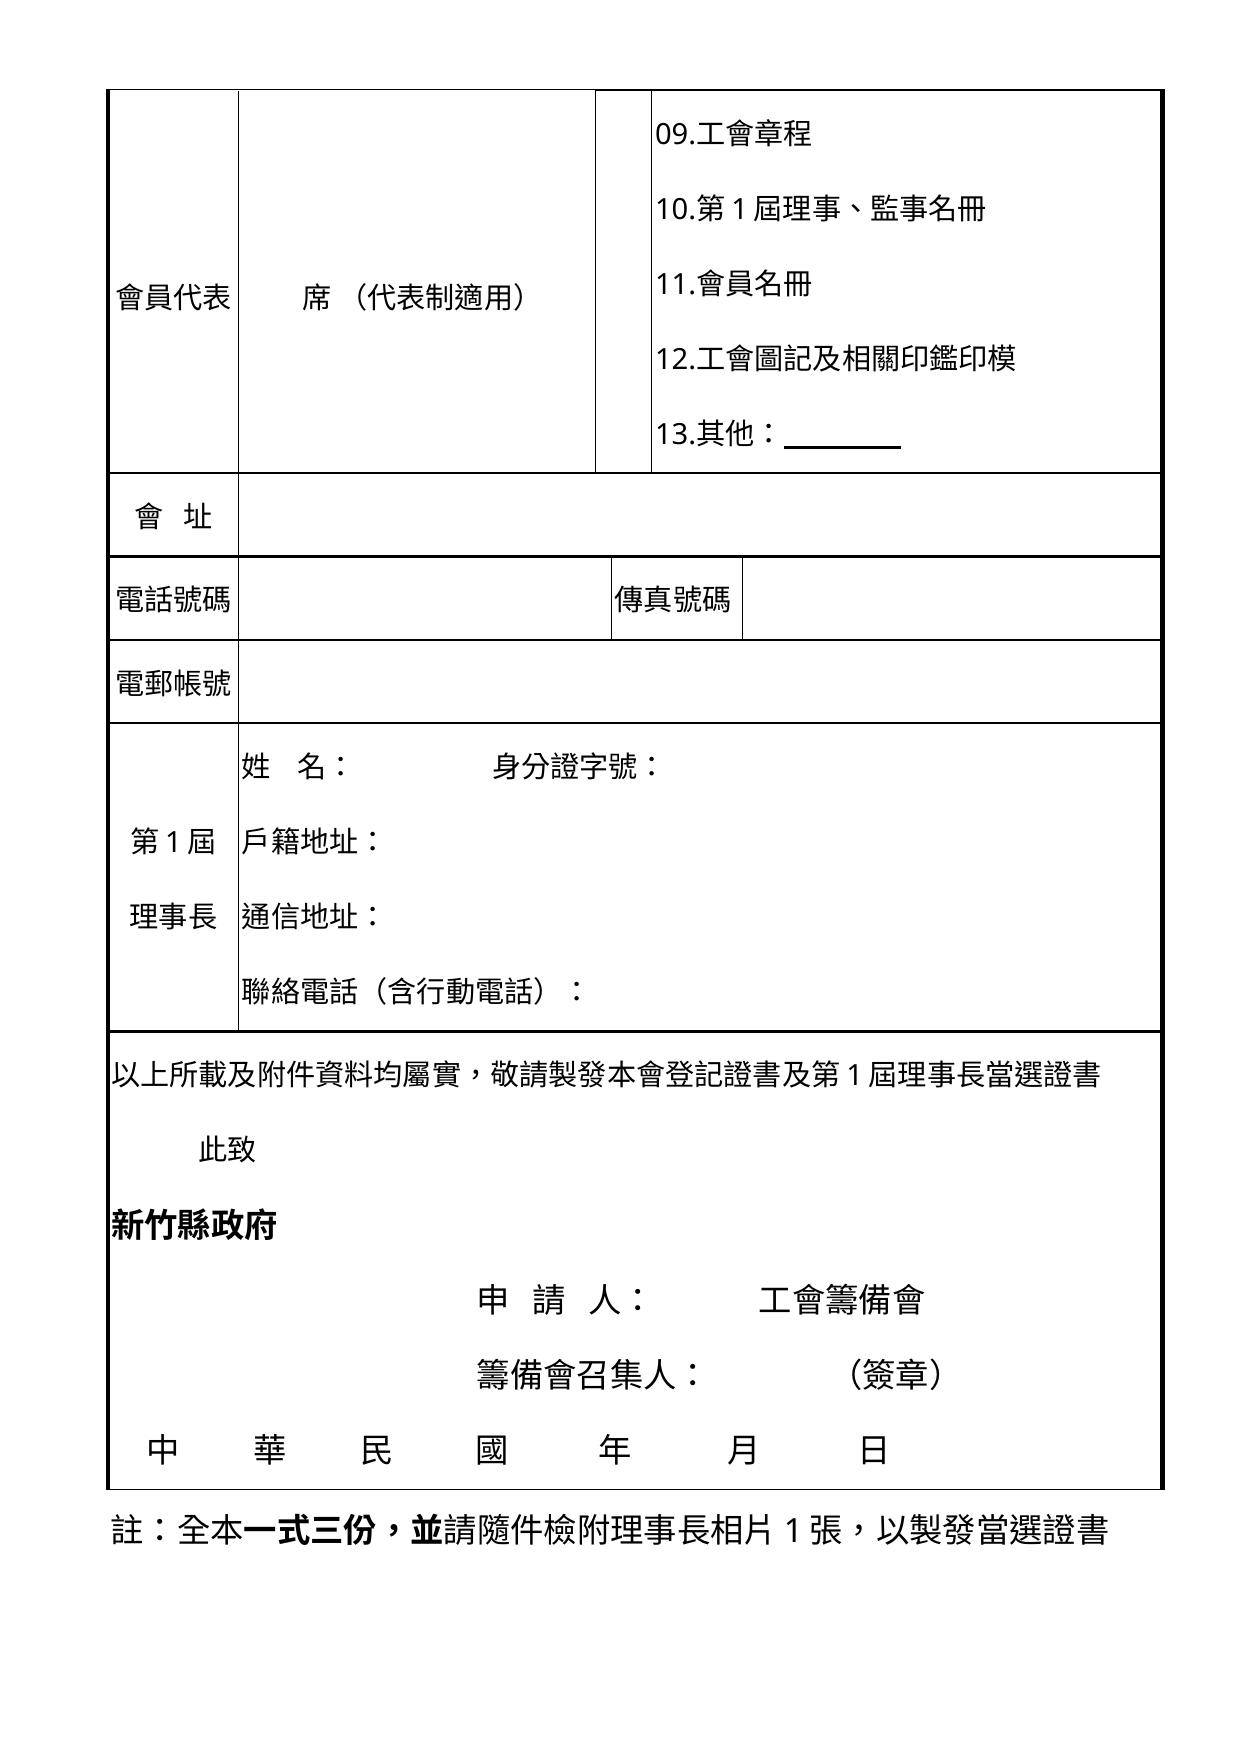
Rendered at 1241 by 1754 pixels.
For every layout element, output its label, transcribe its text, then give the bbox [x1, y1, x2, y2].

table_cell 以上所載及附件資料均屬實，敬請製發本會登記證書及第1屆理事長當選證書 此致 新竹縣政府 申 請 人： 工會籌備會 籌備會召集人： （簽章） 中 華 民 國 年 月 日 [110, 1033, 1160, 1489]
table_cell [239, 474, 1160, 555]
table_cell [239, 558, 611, 639]
table_cell 席 （代表制適用） [239, 90, 595, 472]
table_cell [239, 641, 1160, 722]
table_cell 姓 名： 身分證字號： 戶籍地址： 通信地址： 聯絡電話（含行動電話）： [239, 724, 1160, 1030]
table_cell 第1屆 理事長 [110, 724, 238, 1030]
table_cell 電話號碼 [110, 558, 238, 639]
table_cell [743, 558, 1160, 639]
table_cell 傳真號碼 [612, 558, 742, 639]
table_cell 電郵帳號 [110, 641, 238, 722]
text 註：全本一式三份，並請隨件檢附理事長相片1張，以製發當選證書 [110, 1490, 1122, 1565]
table_cell 09.工會章程 10.第1屆理事、監事名冊 11.會員名冊 12.工會圖記及相關印鑑印模 13.其他： [652, 91, 1160, 472]
table_cell 會員代表 [110, 90, 238, 472]
table_cell 會 址 [110, 474, 238, 555]
table_cell 附 件 [596, 91, 651, 472]
